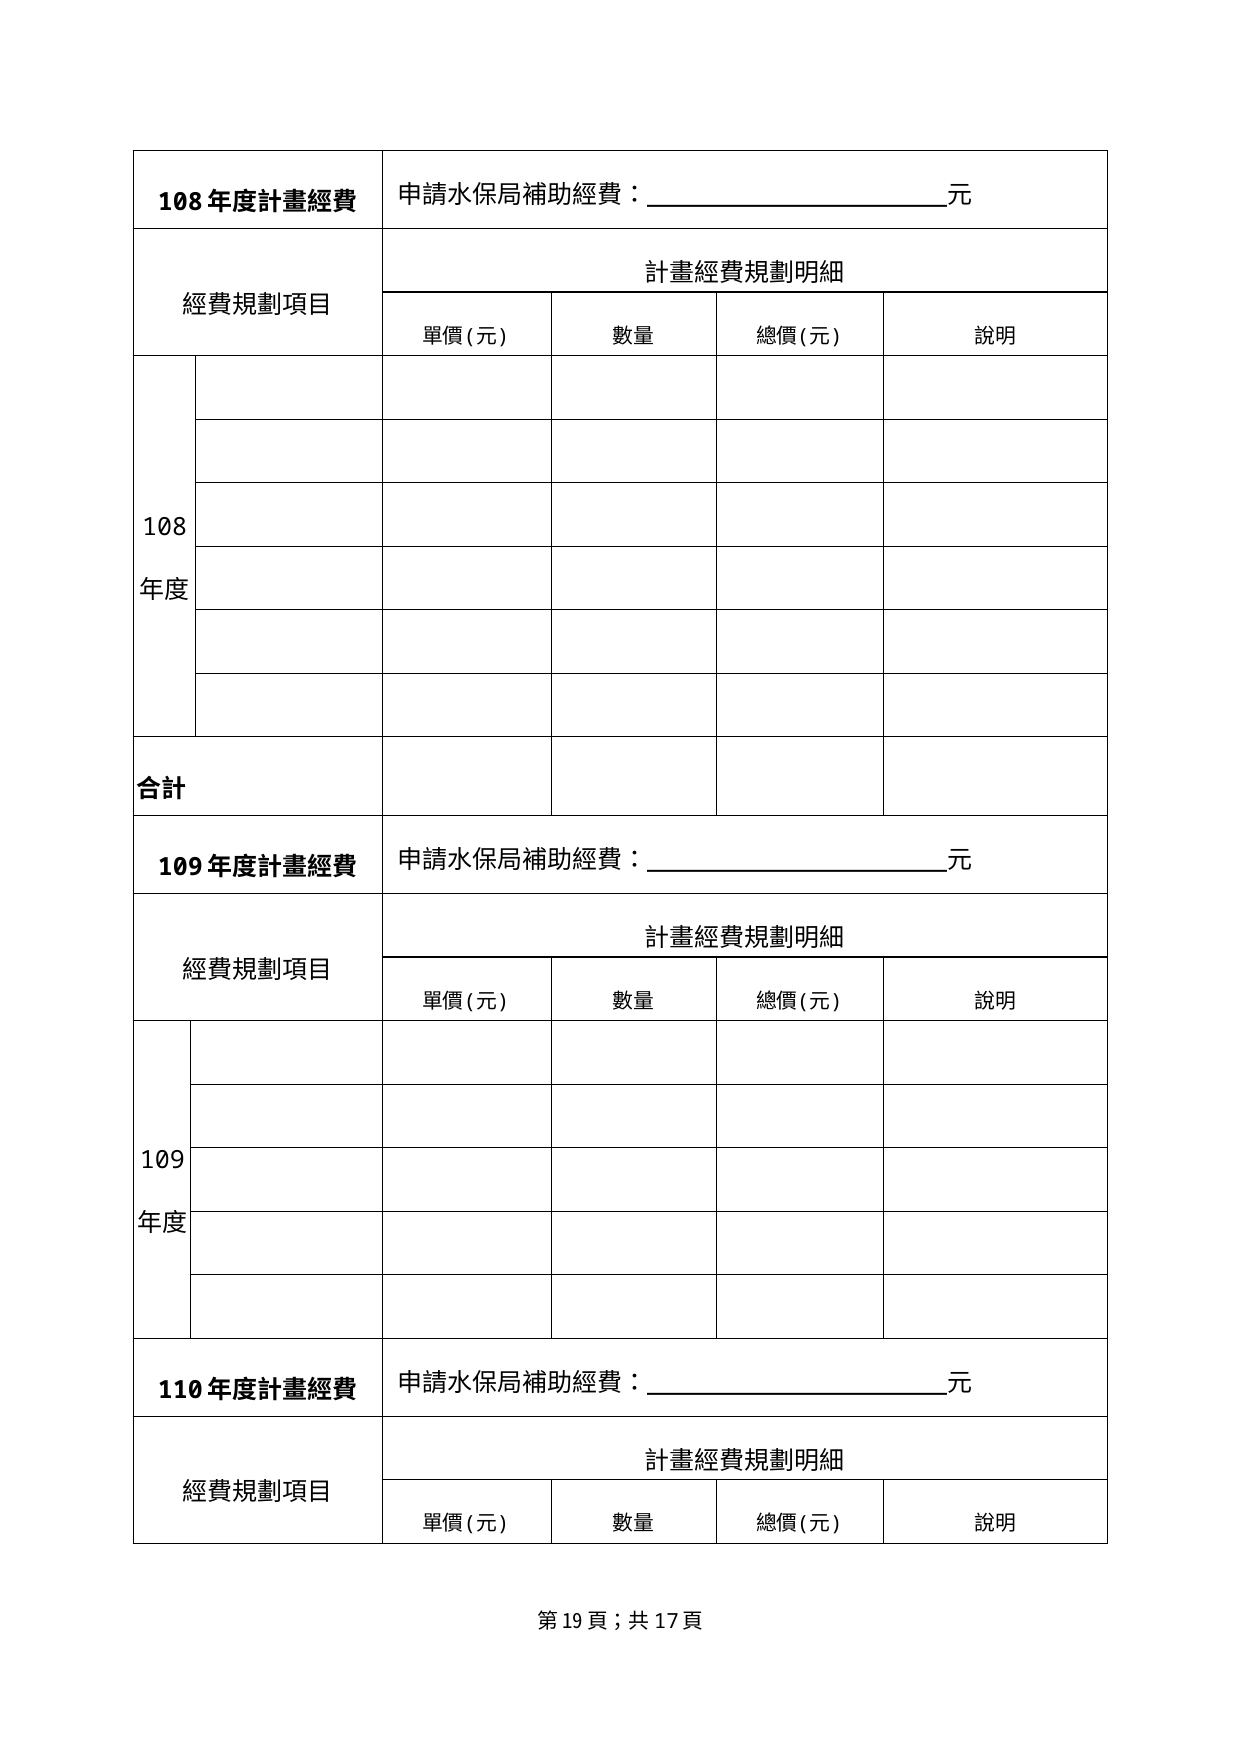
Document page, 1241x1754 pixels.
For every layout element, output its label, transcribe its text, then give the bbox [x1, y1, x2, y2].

table_cell 申請水保局補助經費：____________________元 [383, 1339, 1107, 1416]
table_cell 經費規劃項目 [134, 229, 382, 355]
table_cell [196, 483, 382, 546]
table_cell 計畫經費規劃明細 [383, 1417, 1107, 1479]
table_cell 單價(元) [383, 293, 551, 355]
table_cell [552, 1212, 716, 1274]
table_cell [884, 1212, 1107, 1274]
table_cell [717, 356, 883, 418]
table_cell [383, 1212, 551, 1274]
table_cell 說明 [884, 293, 1107, 355]
table_cell 數量 [552, 1480, 716, 1543]
table_cell [717, 1021, 883, 1083]
table_cell [884, 674, 1107, 736]
table_cell [717, 674, 883, 736]
table_cell [717, 1085, 883, 1147]
table_cell [717, 737, 883, 815]
table_cell [884, 1085, 1107, 1147]
table_cell 總價(元) [717, 1480, 883, 1543]
table_cell [191, 1148, 382, 1211]
table_cell 計畫經費規劃明細 [383, 229, 1107, 291]
table_cell 申請水保局補助經費：____________________元 [383, 151, 1107, 228]
table_cell 說明 [884, 1480, 1107, 1543]
table_cell 數量 [552, 293, 716, 355]
table_cell [383, 1021, 551, 1083]
table_cell [552, 1275, 716, 1338]
table_cell [552, 737, 716, 815]
table_cell 計畫經費規劃明細 [383, 894, 1107, 956]
table_cell [383, 737, 551, 815]
table_cell [884, 356, 1107, 418]
table_cell [191, 1085, 382, 1147]
table_cell [383, 674, 551, 736]
table_cell 108年度計畫經費 [134, 151, 382, 228]
table_cell [383, 420, 551, 482]
table_cell [383, 1085, 551, 1147]
table_cell [717, 1275, 883, 1338]
table_cell [884, 610, 1107, 673]
table_cell [884, 737, 1107, 815]
table_cell 經費規劃項目 [134, 1417, 382, 1543]
table_cell 108年度 [134, 356, 195, 736]
table_cell 總價(元) [717, 958, 883, 1020]
table_cell [196, 674, 382, 736]
table_cell [383, 547, 551, 609]
table_cell [717, 1212, 883, 1274]
table_cell [383, 483, 551, 546]
table_cell 說明 [884, 958, 1107, 1020]
table_cell [884, 1275, 1107, 1338]
table_cell 合計 [134, 737, 382, 815]
table_cell 110年度計畫經費 [134, 1339, 382, 1416]
table_cell [884, 1148, 1107, 1211]
table_cell 申請水保局補助經費：____________________元 [383, 816, 1107, 893]
table_cell [717, 610, 883, 673]
table_cell [717, 1148, 883, 1211]
table_cell 109年度 [134, 1021, 190, 1338]
table_cell 109年度計畫經費 [134, 816, 382, 893]
table_cell [196, 356, 382, 418]
table_cell [383, 610, 551, 673]
table_cell [191, 1275, 382, 1338]
table_cell [383, 1148, 551, 1211]
table_cell [191, 1212, 382, 1274]
table_cell [552, 420, 716, 482]
table_cell [884, 1021, 1107, 1083]
table_cell [717, 483, 883, 546]
table_cell [383, 356, 551, 418]
table_cell [196, 610, 382, 673]
table_cell 單價(元) [383, 958, 551, 1020]
table_cell [552, 1085, 716, 1147]
table_cell [552, 356, 716, 418]
table_cell [717, 420, 883, 482]
table_cell 經費規劃項目 [134, 894, 382, 1020]
table_cell [884, 547, 1107, 609]
table_cell [191, 1021, 382, 1083]
table_cell [884, 483, 1107, 546]
table_cell [552, 483, 716, 546]
table_cell [552, 1148, 716, 1211]
table_cell [552, 547, 716, 609]
table_cell 總價(元) [717, 293, 883, 355]
table_cell [383, 1275, 551, 1338]
table_cell [552, 1021, 716, 1083]
table_cell [196, 420, 382, 482]
table_cell 數量 [552, 958, 716, 1020]
table_cell 單價(元) [383, 1480, 551, 1543]
table_cell [552, 610, 716, 673]
table_cell [717, 547, 883, 609]
table_cell [552, 674, 716, 736]
table_cell [884, 420, 1107, 482]
table_cell [196, 547, 382, 609]
